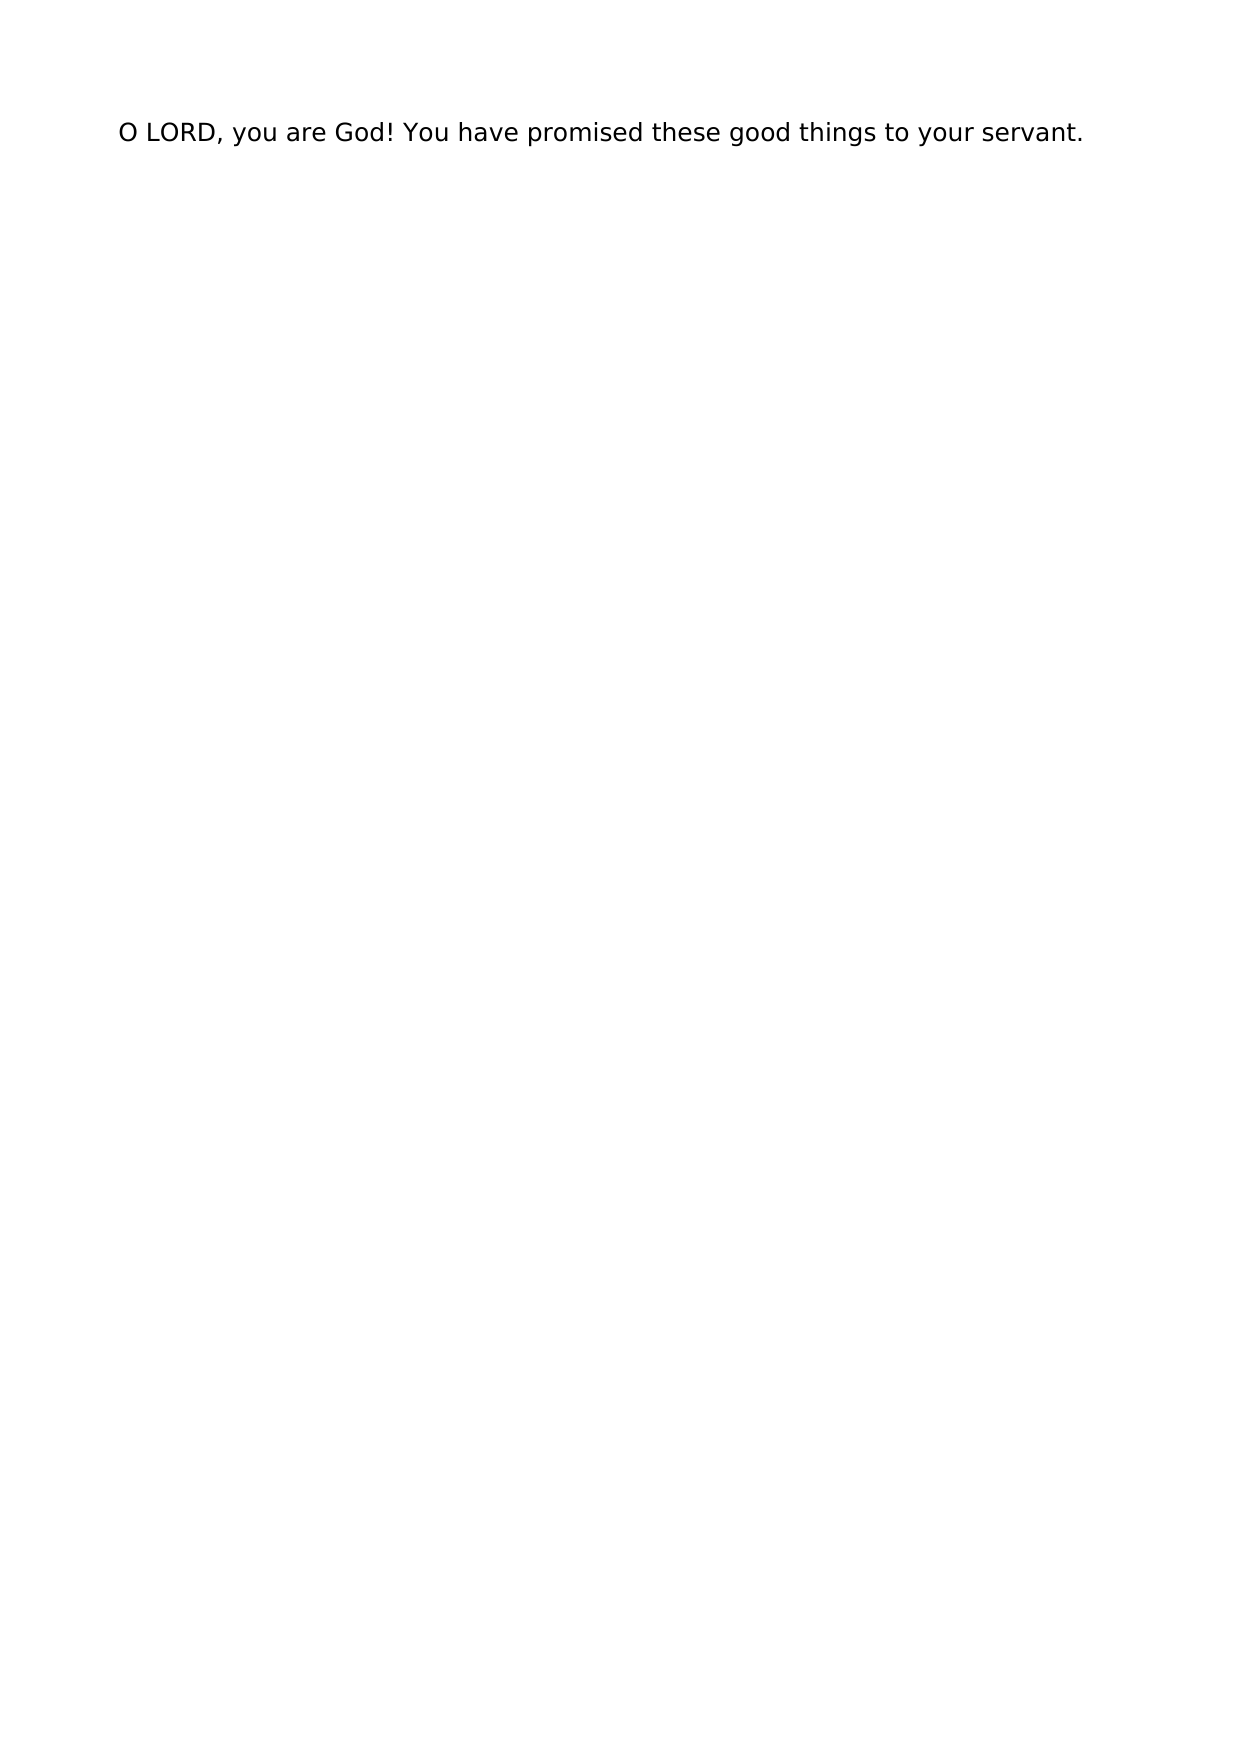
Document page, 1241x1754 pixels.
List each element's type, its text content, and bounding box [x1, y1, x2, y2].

text O LORD, you are God! You have promised these good things to your servant. [118, 118, 1122, 147]
